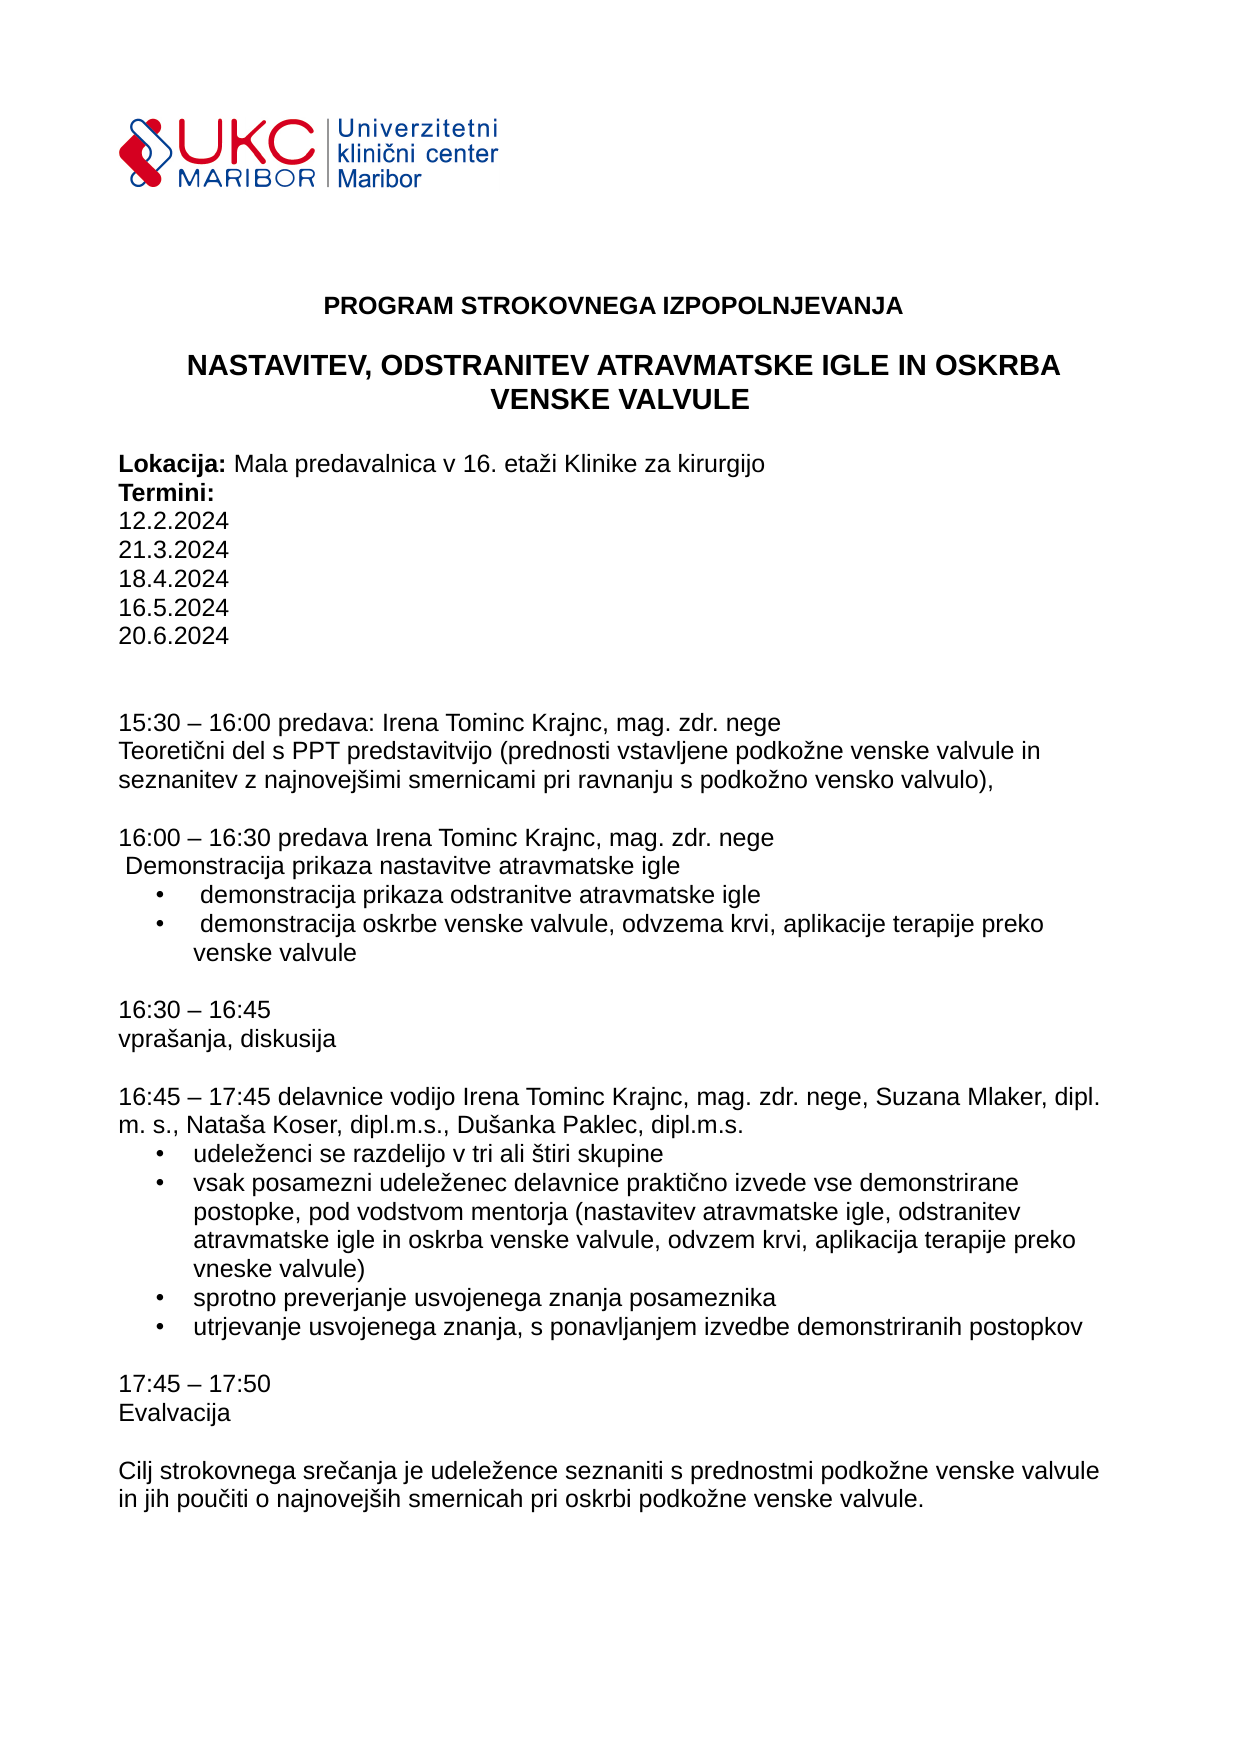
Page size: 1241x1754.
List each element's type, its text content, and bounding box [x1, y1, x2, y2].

text Demonstracija prikaza nastavitve atravmatske igle [118, 851, 1122, 880]
text Evalvacija [118, 1398, 1122, 1427]
list demonstracija prikaza odstranitve atravmatske igle [156, 880, 1122, 909]
text 16:30 – 16:45 [118, 995, 1122, 1024]
text Lokacija: Mala predavalnica v 16. etaži Klinike za kirurgijo [118, 449, 1122, 477]
text 21.3.2024 [118, 535, 1122, 564]
text NASTAVITEV, ODSTRANITEV ATRAVMATSKE IGLE IN OSKRBA VENSKE VALVULE [118, 348, 1122, 415]
text Teoretični del s PPT predstavitvijo (prednosti vstavljene podkožne venske valvule in seznanitev z najnovejšimi smernicami pri ravnanju s podkožno vensko valvulo), [118, 736, 1122, 794]
text 16:00 – 16:30 predava Irena Tominc Krajnc, mag. zdr. nege [118, 822, 1122, 851]
text 12.2.2024 [118, 506, 1122, 535]
list sprotno preverjanje usvojenega znanja posameznika [156, 1283, 1122, 1312]
text 15:30 – 16:00 predava: Irena Tominc Krajnc, mag. zdr. nege [118, 707, 1122, 736]
text 16.5.2024 [118, 592, 1122, 621]
list vsak posamezni udeleženec delavnice praktično izvede vse demonstrirane postopke, pod vodstvom mentorja (nastavitev atravmatske igle, odstranitev atravmatske igle in oskrba venske valvule, odvzem krvi, aplikacija terapije preko vneske valvule) [156, 1168, 1122, 1283]
text vprašanja, diskusija [118, 1024, 1122, 1053]
text Termini: [118, 477, 1122, 506]
list demonstracija oskrbe venske valvule, odvzema krvi, aplikacije terapije preko venske valvule [156, 909, 1122, 966]
list udeleženci se razdelijo v tri ali štiri skupine [156, 1139, 1122, 1168]
text 16:45 – 17:45 delavnice vodijo Irena Tominc Krajnc, mag. zdr. nege, Suzana Mlaker, dipl. m. s., Nataša Koser, dipl.m.s., Dušanka Paklec, dipl.m.s. [118, 1081, 1122, 1139]
text 17:45 – 17:50 [118, 1369, 1122, 1398]
list utrjevanje usvojenega znanja, s ponavljanjem izvedbe demonstriranih postopkov [156, 1312, 1122, 1341]
text 18.4.2024 [118, 564, 1122, 592]
text 20.6.2024 [118, 621, 1122, 650]
text PROGRAM STROKOVNEGA IZPOPOLNJEVANJA [118, 291, 1122, 319]
text Cilj strokovnega srečanja je udeležence seznaniti s prednostmi podkožne venske valvule in jih poučiti o najnovejših smernicah pri oskrbi podkožne venske valvule. [118, 1456, 1122, 1513]
